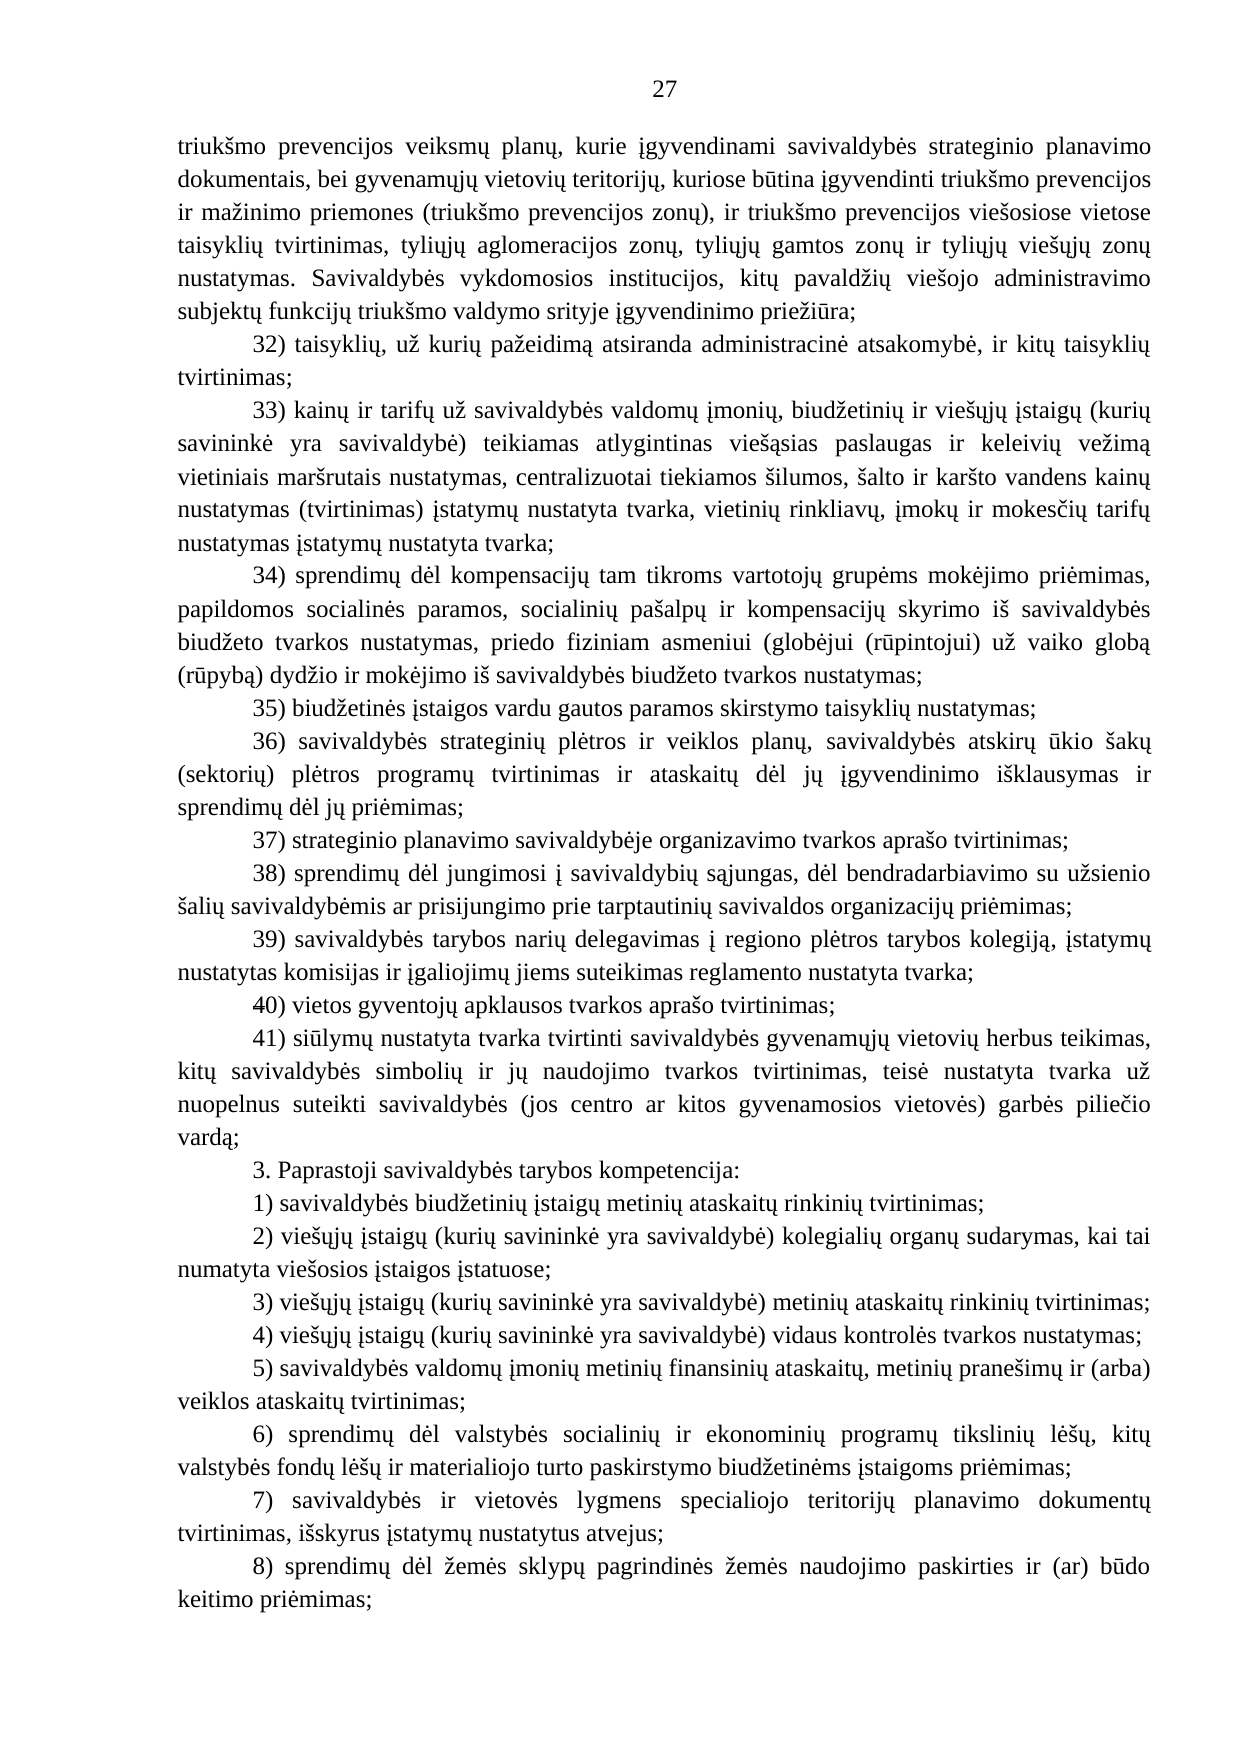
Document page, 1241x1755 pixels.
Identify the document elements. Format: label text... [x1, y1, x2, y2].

text 1) savivaldybės biudžetinių įstaigų metinių ataskaitų rinkinių tvirtinimas; [177, 1188, 1152, 1217]
text 4) viešųjų įstaigų (kurių savininkė yra savivaldybė) vidaus kontrolės tvarkos nustatymas; [177, 1320, 1152, 1349]
text 3) viešųjų įstaigų (kurių savininkė yra savivaldybė) metinių ataskaitų rinkinių tvirtinimas; [177, 1287, 1152, 1316]
text triukšmo prevencijos veiksmų planų, kurie įgyvendinami savivaldybės strateginio planavimo dokumentais, bei gyvenamųjų vietovių teritorijų, kuriose būtina įgyvendinti triukšmo prevencijos ir mažinimo priemones (triukšmo prevencijos zonų), ir triukšmo prevencijos viešosiose vietose taisyklių tvirtinimas, tyliųjų aglomeracijos zonų, tyliųjų gamtos zonų ir tyliųjų viešųjų zonų nustatymas. Savivaldybės vykdomosios institucijos, kitų pavaldžių viešojo administravimo subjektų funkcijų triukšmo valdymo srityje įgyvendinimo priežiūra; [177, 131, 1152, 325]
text 37) strateginio planavimo savivaldybėje organizavimo tvarkos aprašo tvirtinimas; [177, 825, 1152, 853]
text 5) savivaldybės valdomų įmonių metinių finansinių ataskaitų, metinių pranešimų ir (arba) veiklos ataskaitų tvirtinimas; [177, 1353, 1152, 1415]
text 36) savivaldybės strateginių plėtros ir veiklos planų, savivaldybės atskirų ūkio šakų (sektorių) plėtros programų tvirtinimas ir ataskaitų dėl jų įgyvendinimo išklausymas ir sprendimų dėl jų priėmimas; [177, 726, 1152, 821]
text 3. Paprastoji savivaldybės tarybos kompetencija: [177, 1155, 1152, 1184]
text 39) savivaldybės tarybos narių delegavimas į regiono plėtros tarybos kolegiją, įstatymų nustatytas komisijas ir įgaliojimų jiems suteikimas reglamento nustatyta tvarka; [177, 924, 1152, 986]
text 7) savivaldybės ir vietovės lygmens specialiojo teritorijų planavimo dokumentų tvirtinimas, išskyrus įstatymų nustatytus atvejus; [177, 1485, 1152, 1547]
text 35) biudžetinės įstaigos vardu gautos paramos skirstymo taisyklių nustatymas; [177, 693, 1152, 721]
text 40) vietos gyventojų apklausos tvarkos aprašo tvirtinimas; [177, 990, 1152, 1019]
text 2) viešųjų įstaigų (kurių savininkė yra savivaldybė) kolegialių organų sudarymas, kai tai numatyta viešosios įstaigos įstatuose; [177, 1221, 1152, 1283]
text 33) kainų ir tarifų už savivaldybės valdomų įmonių, biudžetinių ir viešųjų įstaigų (kurių savininkė yra savivaldybė) teikiamas atlygintinas viešąsias paslaugas ir keleivių vežimą vietiniais maršrutais nustatymas, centralizuotai tiekiamos šilumos, šalto ir karšto vandens kainų nustatymas (tvirtinimas) įstatymų nustatyta tvarka, vietinių rinkliavų, įmokų ir mokesčių tarifų nustatymas įstatymų nustatyta tvarka; [177, 396, 1152, 556]
text 38) sprendimų dėl jungimosi į savivaldybių sąjungas, dėl bendradarbiavimo su užsienio šalių savivaldybėmis ar prisijungimo prie tarptautinių savivaldos organizacijų priėmimas; [177, 858, 1152, 919]
text 6) sprendimų dėl valstybės socialinių ir ekonominių programų tikslinių lėšų, kitų valstybės fondų lėšų ir materialiojo turto paskirstymo biudžetinėms įstaigoms priėmimas; [177, 1419, 1152, 1481]
text 34) sprendimų dėl kompensacijų tam tikroms vartotojų grupėms mokėjimo priėmimas, papildomos socialinės paramos, socialinių pašalpų ir kompensacijų skyrimo iš savivaldybės biudžeto tvarkos nustatymas, priedo fiziniam asmeniui (globėjui (rūpintojui) už vaiko globą (rūpybą) dydžio ir mokėjimo iš savivaldybės biudžeto tvarkos nustatymas; [177, 561, 1152, 688]
text 41) siūlymų nustatyta tvarka tvirtinti savivaldybės gyvenamųjų vietovių herbus teikimas, kitų savivaldybės simbolių ir jų naudojimo tvarkos tvirtinimas, teisė nustatyta tvarka už nuopelnus suteikti savivaldybės (jos centro ar kitos gyvenamosios vietovės) garbės piliečio vardą; [177, 1023, 1152, 1151]
text 32) taisyklių, už kurių pažeidimą atsiranda administracinė atsakomybė, ir kitų taisyklių tvirtinimas; [177, 329, 1152, 391]
text 8) sprendimų dėl žemės sklypų pagrindinės žemės naudojimo paskirties ir (ar) būdo keitimo priėmimas; [177, 1551, 1152, 1613]
